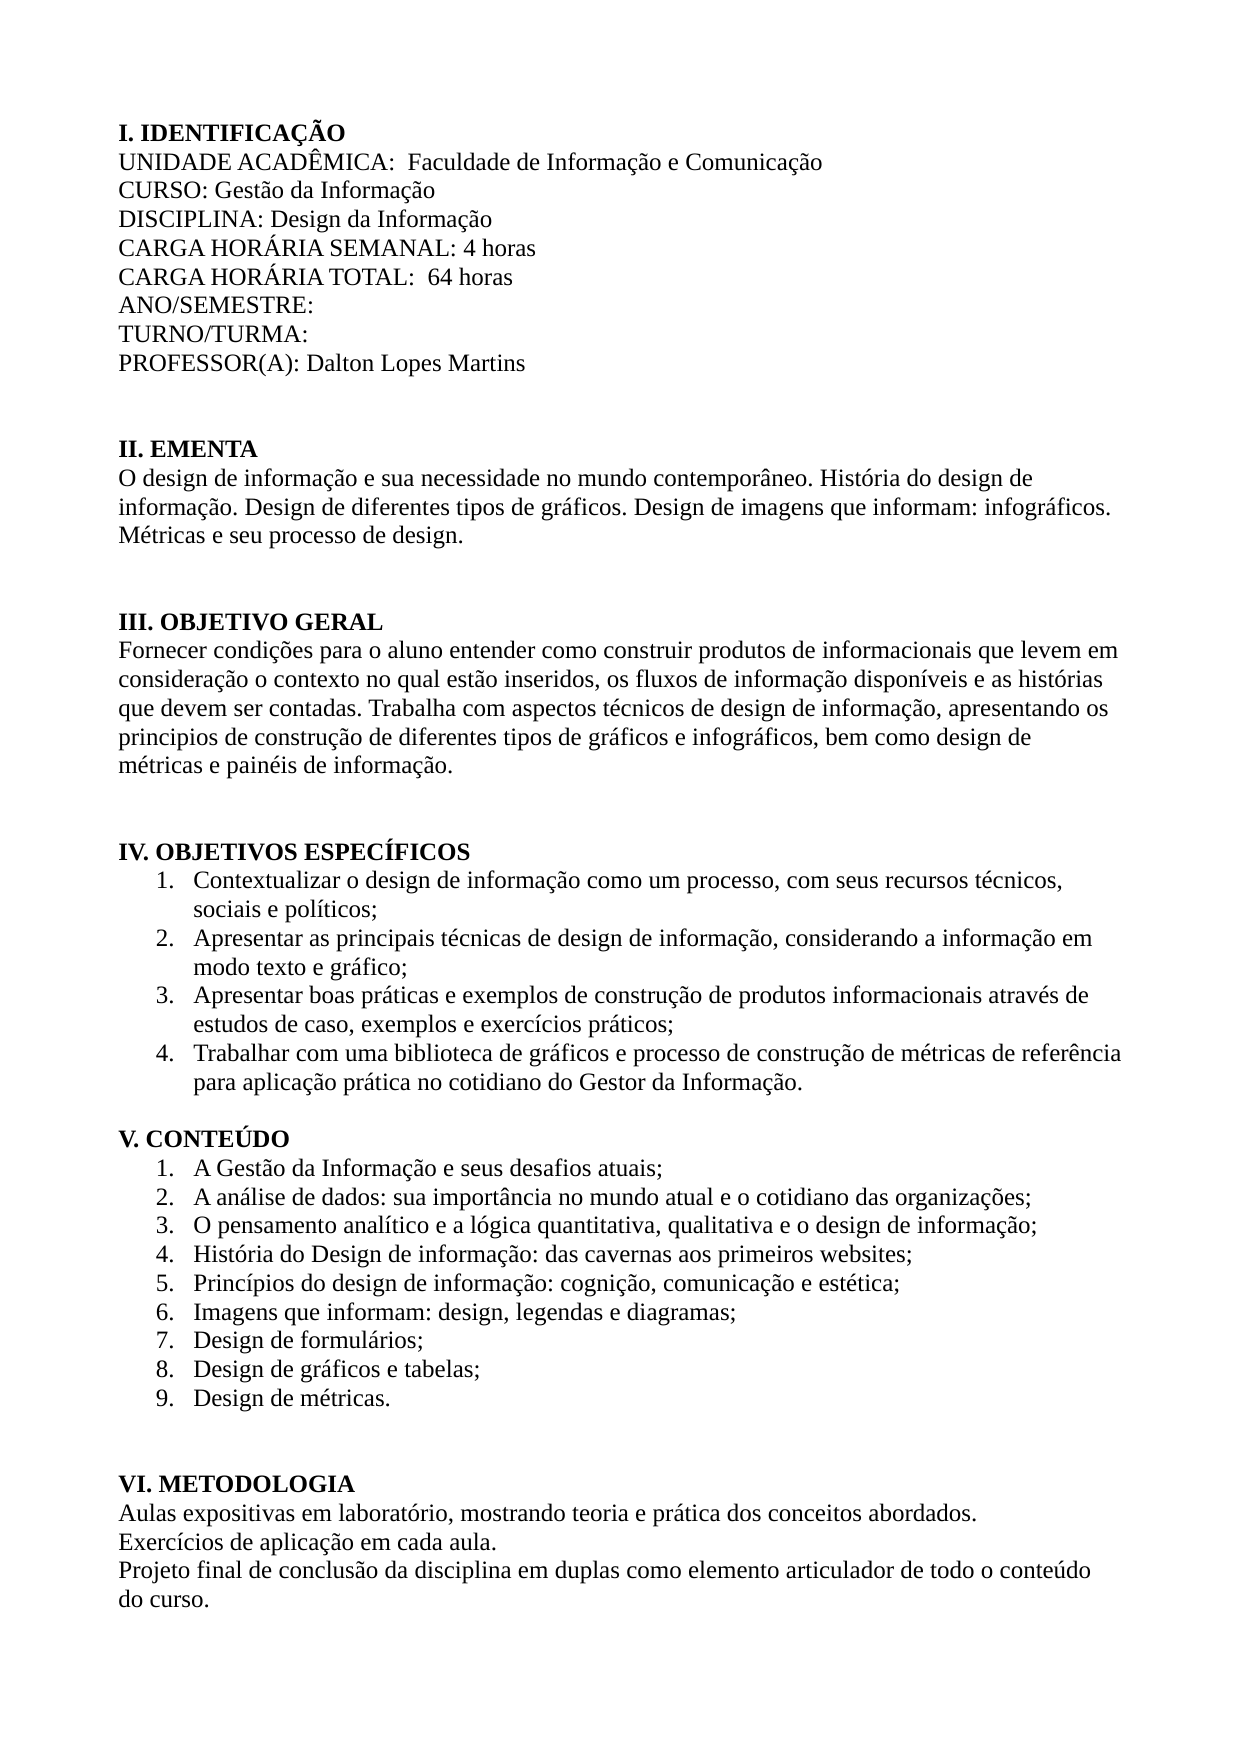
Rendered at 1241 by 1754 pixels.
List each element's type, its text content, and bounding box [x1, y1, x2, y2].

list Design de gráficos e tabelas; [156, 1354, 1122, 1383]
text UNIDADE ACADÊMICA: Faculdade de Informação e Comunicação [118, 147, 1122, 176]
text TURNO/TURMA: [118, 319, 1122, 348]
text ANO/SEMESTRE: [118, 291, 1122, 319]
text CARGA HORÁRIA SEMANAL: 4 horas [118, 233, 1122, 262]
list Trabalhar com uma biblioteca de gráficos e processo de construção de métricas de referência para aplicação prática no cotidiano do Gestor da Informação. [156, 1038, 1122, 1096]
text Fornecer condições para o aluno entender como construir produtos de informacionais que levem em consideração o contexto no qual estão inseridos, os fluxos de informação disponíveis e as histórias que devem ser contadas. Trabalha com aspectos técnicos de design de informação, apresentando os principios de construção de diferentes tipos de gráficos e infográficos, bem como design de métricas e painéis de informação. [118, 636, 1122, 779]
list Design de formulários; [156, 1326, 1122, 1354]
list Apresentar boas práticas e exemplos de construção de produtos informacionais através de estudos de caso, exemplos e exercícios práticos; [156, 981, 1122, 1038]
text Aulas expositivas em laboratório, mostrando teoria e prática dos conceitos abordados. [118, 1498, 1122, 1527]
list Design de métricas. [156, 1383, 1122, 1412]
list A análise de dados: sua importância no mundo atual e o cotidiano das organizações; [156, 1182, 1122, 1211]
list A Gestão da Informação e seus desafios atuais; [156, 1153, 1122, 1182]
text Exercícios de aplicação em cada aula. [118, 1527, 1122, 1556]
text I. IDENTIFICAÇÃO [118, 118, 1122, 147]
text O design de informação e sua necessidade no mundo contemporâneo. História do design de informação. Design de diferentes tipos de gráficos. Design de imagens que informam: infográficos. Métricas e seu processo de design. [118, 463, 1122, 549]
text III. OBJETIVO GERAL [118, 607, 1122, 636]
text DISCIPLINA: Design da Informação [118, 204, 1122, 233]
list História do Design de informação: das cavernas aos primeiros websites; [156, 1239, 1122, 1268]
text II. EMENTA [118, 434, 1122, 463]
text PROFESSOR(A): Dalton Lopes Martins [118, 348, 1122, 377]
list Princípios do design de informação: cognição, comunicação e estética; [156, 1268, 1122, 1297]
list Contextualizar o design de informação como um processo, com seus recursos técnicos, sociais e políticos; [156, 866, 1122, 923]
text Projeto final de conclusão da disciplina em duplas como elemento articulador de todo o conteúdo do curso. [118, 1556, 1122, 1613]
text CURSO: Gestão da Informação [118, 176, 1122, 204]
text VI. METODOLOGIA [118, 1469, 1122, 1498]
list Imagens que informam: design, legendas e diagramas; [156, 1297, 1122, 1326]
text V. CONTEÚDO [118, 1124, 1122, 1153]
text IV. OBJETIVOS ESPECÍFICOS [118, 837, 1122, 866]
list Apresentar as principais técnicas de design de informação, considerando a informação em modo texto e gráfico; [156, 923, 1122, 981]
list O pensamento analítico e a lógica quantitativa, qualitativa e o design de informação; [156, 1211, 1122, 1239]
text CARGA HORÁRIA TOTAL: 64 horas [118, 262, 1122, 291]
